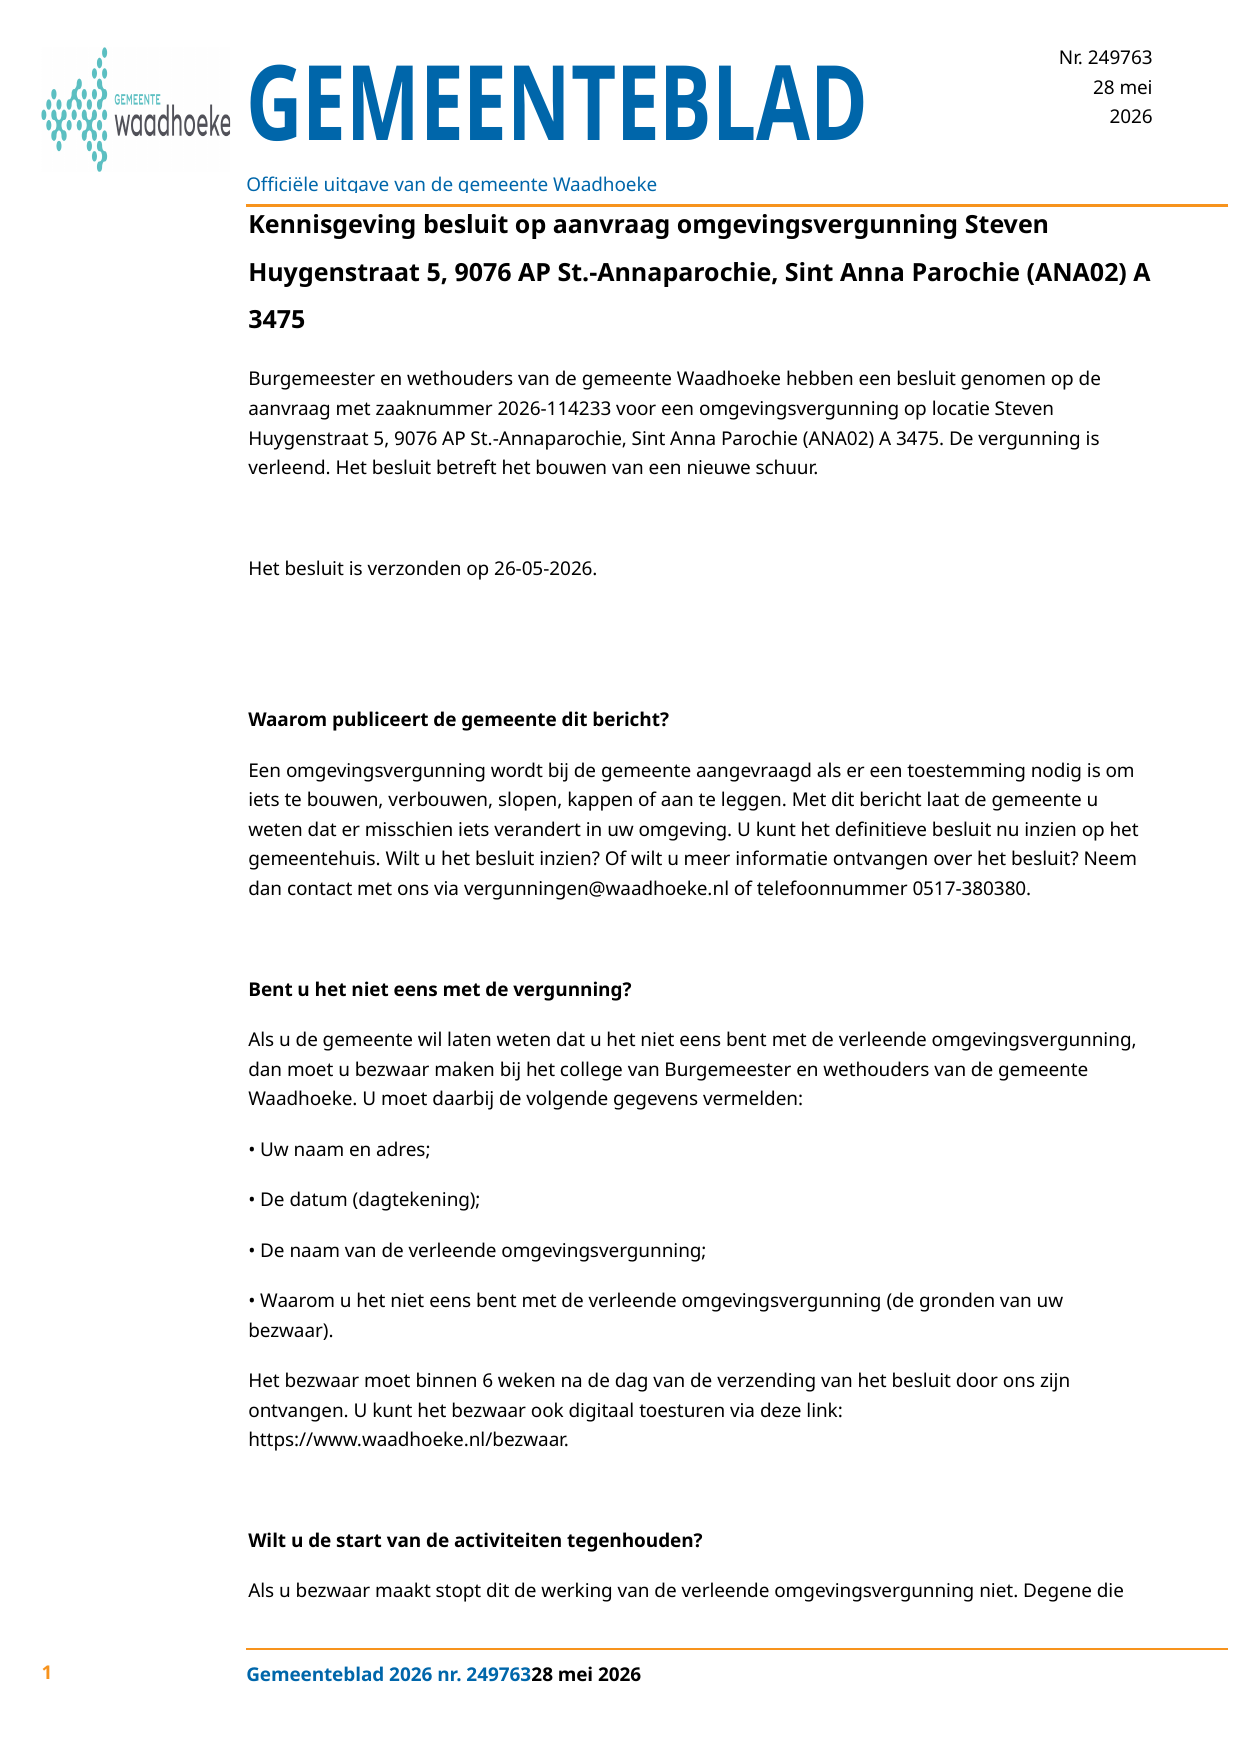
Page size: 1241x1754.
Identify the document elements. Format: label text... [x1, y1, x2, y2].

text Bent u het niet eens met de vergunning? [248, 976, 1152, 1002]
text Als u bezwaar maakt stopt dit de werking van de verleende omgevingsvergunning niet. Degene die [248, 1578, 1152, 1603]
text • De naam van de verleende omgevingsvergunning; [248, 1237, 1152, 1262]
text Wilt u de start van de activiteiten tegenhouden? [248, 1527, 1152, 1553]
text Burgemeester en wethouders van de gemeente Waadhoeke hebben een besluit genomen op de aanvraag met zaaknummer 2026-114233 voor een omgevingsvergunning op locatie Steven Huygenstraat 5, 9076 AP St.-Annaparochie, Sint Anna Parochie (ANA02) A 3475. De vergunning is verleend. Het besluit betreft het bouwen van een nieuwe schuur. [248, 366, 1152, 480]
text • Waarom u het niet eens bent met de verleende omgevingsvergunning (de gronden van uw bezwaar). [248, 1287, 1152, 1342]
text Als u de gemeente wil laten weten dat u het niet eens bent met de verleende omgevingsvergunning, dan moet u bezwaar maken bij het college van Burgemeester en wethouders van de gemeente Waadhoeke. U moet daarbij de volgende gegevens vermelden: [248, 1026, 1152, 1111]
text Een omgevingsvergunning wordt bij de gemeente aangevraagd als er een toestemming nodig is om iets te bouwen, verbouwen, slopen, kappen of aan te leggen. Met dit bericht laat de gemeente u weten dat er misschien iets verandert in uw omgeving. U kunt het definitieve besluit nu inzien op het gemeentehuis. Wilt u het besluit inzien? Of wilt u meer informatie ontvangen over het besluit? Neem dan contact met ons via vergunningen@waadhoeke.nl of telefoonnummer 0517-380380. [248, 757, 1152, 901]
text Het bezwaar moet binnen 6 weken na de dag van de verzending van het besluit door ons zijn ontvangen. U kunt het bezwaar ook digitaal toesturen via deze link: https://www.waadhoeke.nl/bezwaar. [248, 1367, 1152, 1452]
text Waarom publiceert de gemeente dit bericht? [248, 706, 1152, 732]
text Het besluit is verzonden op 26-05-2026. [248, 555, 1152, 581]
picture [41, 47, 231, 172]
text • Uw naam en adres; [248, 1136, 1152, 1162]
text Kennisgeving besluit op aanvraag omgevingsvergunning Steven Huygenstraat 5, 9076 AP St.-Annaparochie, Sint Anna Parochie (ANA02) A 3475 [248, 207, 1152, 336]
text • De datum (dagtekening); [248, 1186, 1152, 1212]
